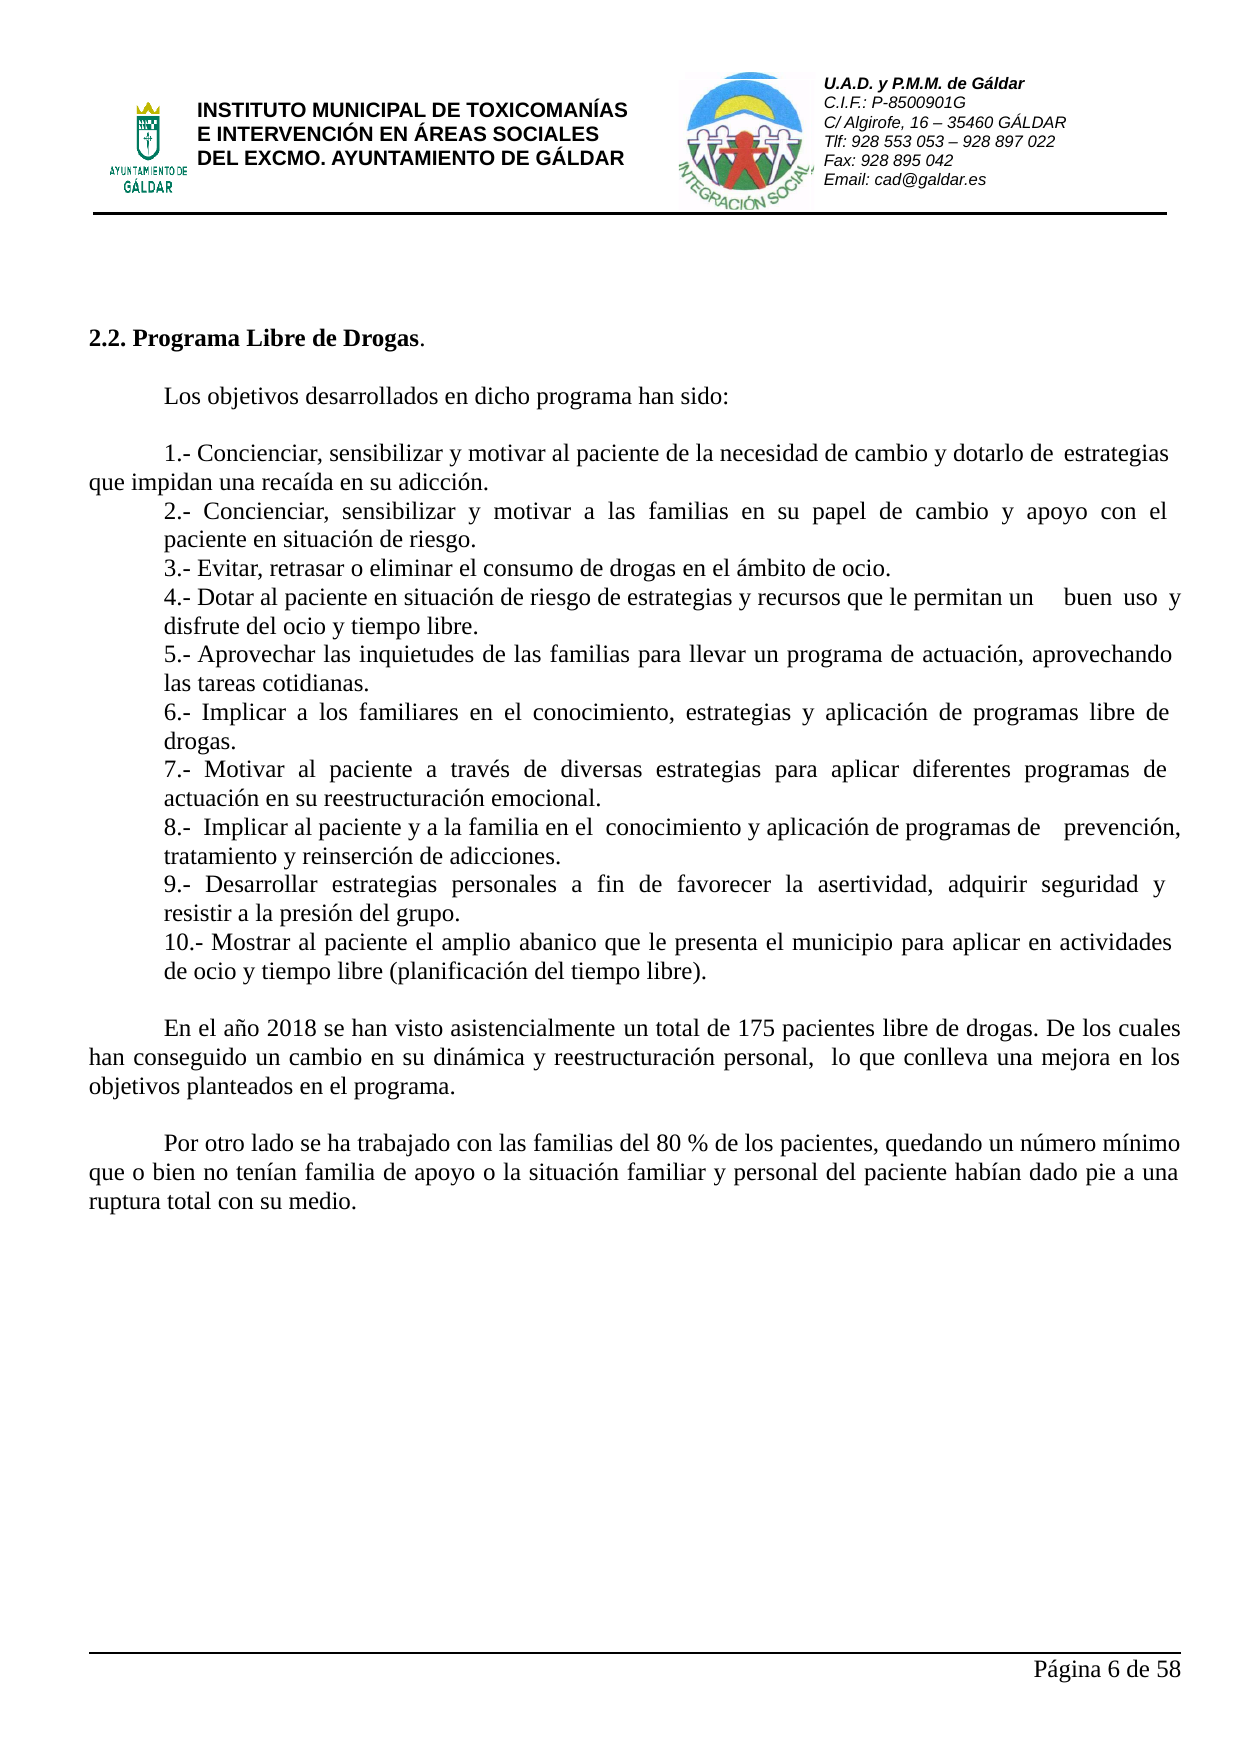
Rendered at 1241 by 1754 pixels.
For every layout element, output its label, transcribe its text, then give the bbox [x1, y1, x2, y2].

text En el año 2018 se han visto asistencialmente un total de 175 pacientes libre de drogas. De los cuales han conseguido un cambio en su dinámica y reestructuración personal, lo que conlleva una mejora en los objetivos planteados en el programa. [88, 1013, 1181, 1099]
text 5.- Aprovechar las inquietudes de las familias para llevar un programa de actuación, aprovechando las tareas cotidianas. [88, 639, 1181, 697]
text 6.- Implicar a los familiares en el conocimiento, estrategias y aplicación de programas libre de drogas. [88, 697, 1181, 754]
text 2.- Concienciar, sensibilizar y motivar a las familias en su papel de cambio y apoyo con el paciente en situación de riesgo. [88, 496, 1181, 553]
picture [685, 72, 816, 79]
picture [678, 80, 810, 210]
text 10.- Mostrar al paciente el amplio abanico que le presenta el municipio para aplicar en actividades de ocio y tiempo libre (planificación del tiempo libre). [88, 927, 1181, 984]
picture [104, 93, 196, 202]
text 2.2. Programa Libre de Drogas. [88, 323, 1181, 352]
picture [811, 80, 815, 210]
text 7.- Motivar al paciente a través de diversas estrategias para aplicar diferentes programas de actuación en su reestructuración emocional. [88, 754, 1181, 812]
text Los objetivos desarrollados en dicho programa han sido: [88, 381, 1181, 409]
text 4.- Dotar al paciente en situación de riesgo de estrategias y recursos que le permitan un buen uso y disfrute del ocio y tiempo libre. [88, 582, 1181, 639]
text 8.- Implicar al paciente y a la familia en el conocimiento y aplicación de programas de prevención, tratamiento y reinserción de adicciones. [88, 812, 1181, 869]
text 3.- Evitar, retrasar o eliminar el consumo de drogas en el ámbito de ocio. [88, 553, 1181, 582]
text 1.- Concienciar, sensibilizar y motivar al paciente de la necesidad de cambio y dotarlo de estrategias que impidan una recaída en su adicción. [88, 438, 1181, 496]
text Por otro lado se ha trabajado con las familias del 80 % de los pacientes, quedando un número mínimo que o bien no tenían familia de apoyo o la situación familiar y personal del paciente habían dado pie a una ruptura total con su medio. [88, 1128, 1181, 1214]
text 9.- Desarrollar estrategias personales a fin de favorecer la asertividad, adquirir seguridad y resistir a la presión del grupo. [88, 869, 1181, 927]
